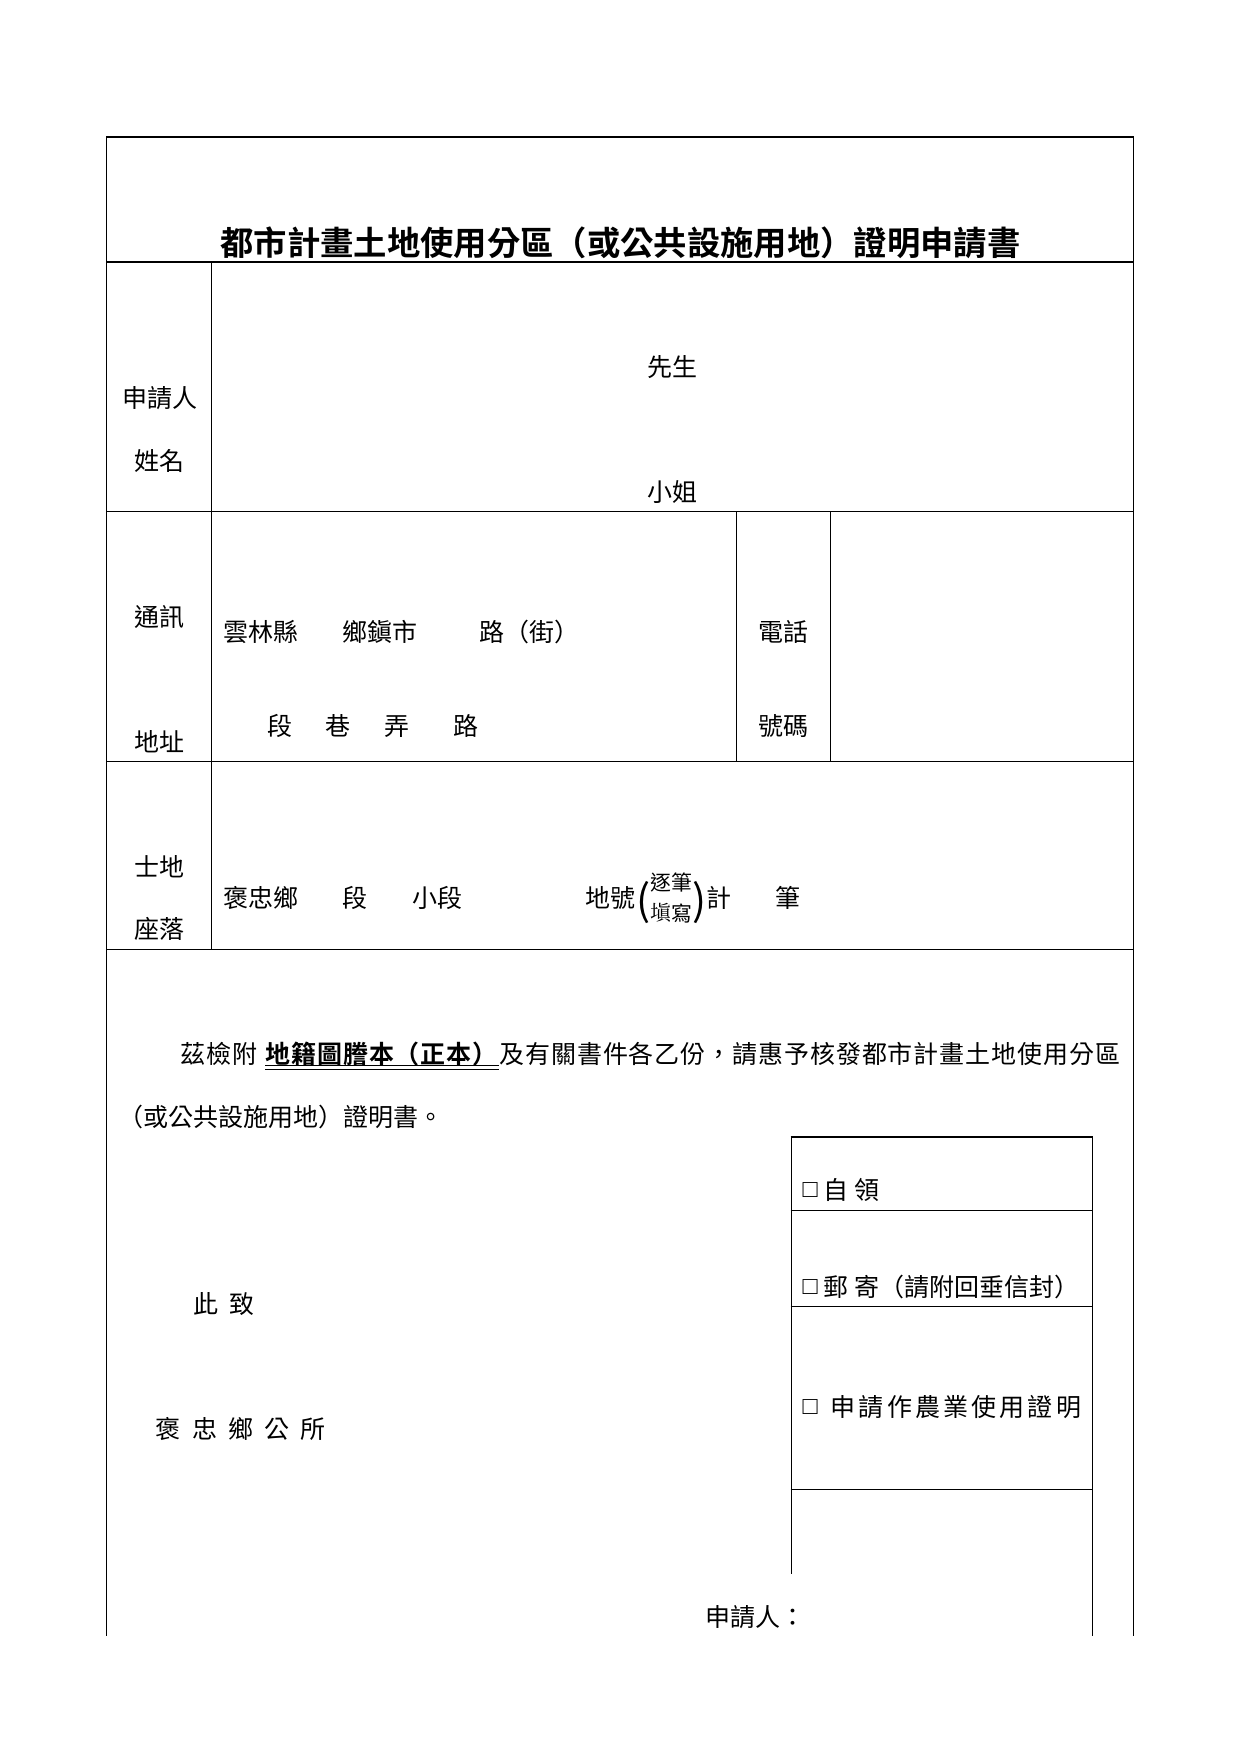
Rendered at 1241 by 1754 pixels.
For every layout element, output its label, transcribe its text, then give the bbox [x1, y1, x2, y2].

table_cell □ 申請作農業使用證明 [792, 1307, 1092, 1489]
table_cell [792, 1490, 1092, 1574]
table_cell 褒忠鄉 段 小段 地號逐筆塡寫計 筆 [212, 762, 1133, 949]
table_cell 此 致 褒 忠 鄉 公 所 [107, 1136, 791, 1574]
table_cell 茲檢附 地籍圖謄本（正本）及有關書件各乙份，請惠予核發都市計畫土地使用分區 （或公共設施用地）證明書。 [107, 950, 1133, 1136]
table_header 都市計畫土地使用分區（或公共設施用地）證明申請書 [107, 138, 1133, 261]
table_cell 申請人 姓名 [107, 263, 211, 511]
table_cell 士地 座落 [107, 762, 211, 949]
table_cell 先生 小姐 [212, 263, 1133, 511]
table_cell 雲林縣 鄉鎭市 路（街） 段 巷 弄 路 [212, 512, 736, 761]
table_cell [831, 512, 1133, 761]
table_cell 申請人： [107, 1574, 1092, 1636]
table_cell □ 自 領 [792, 1138, 1092, 1209]
table_cell [1093, 1136, 1133, 1636]
table_cell 通訊 地址 [107, 512, 211, 761]
table_cell □ 郵 寄（請附回垂信封） [792, 1211, 1092, 1306]
table_cell 電話 號碼 [737, 512, 830, 761]
